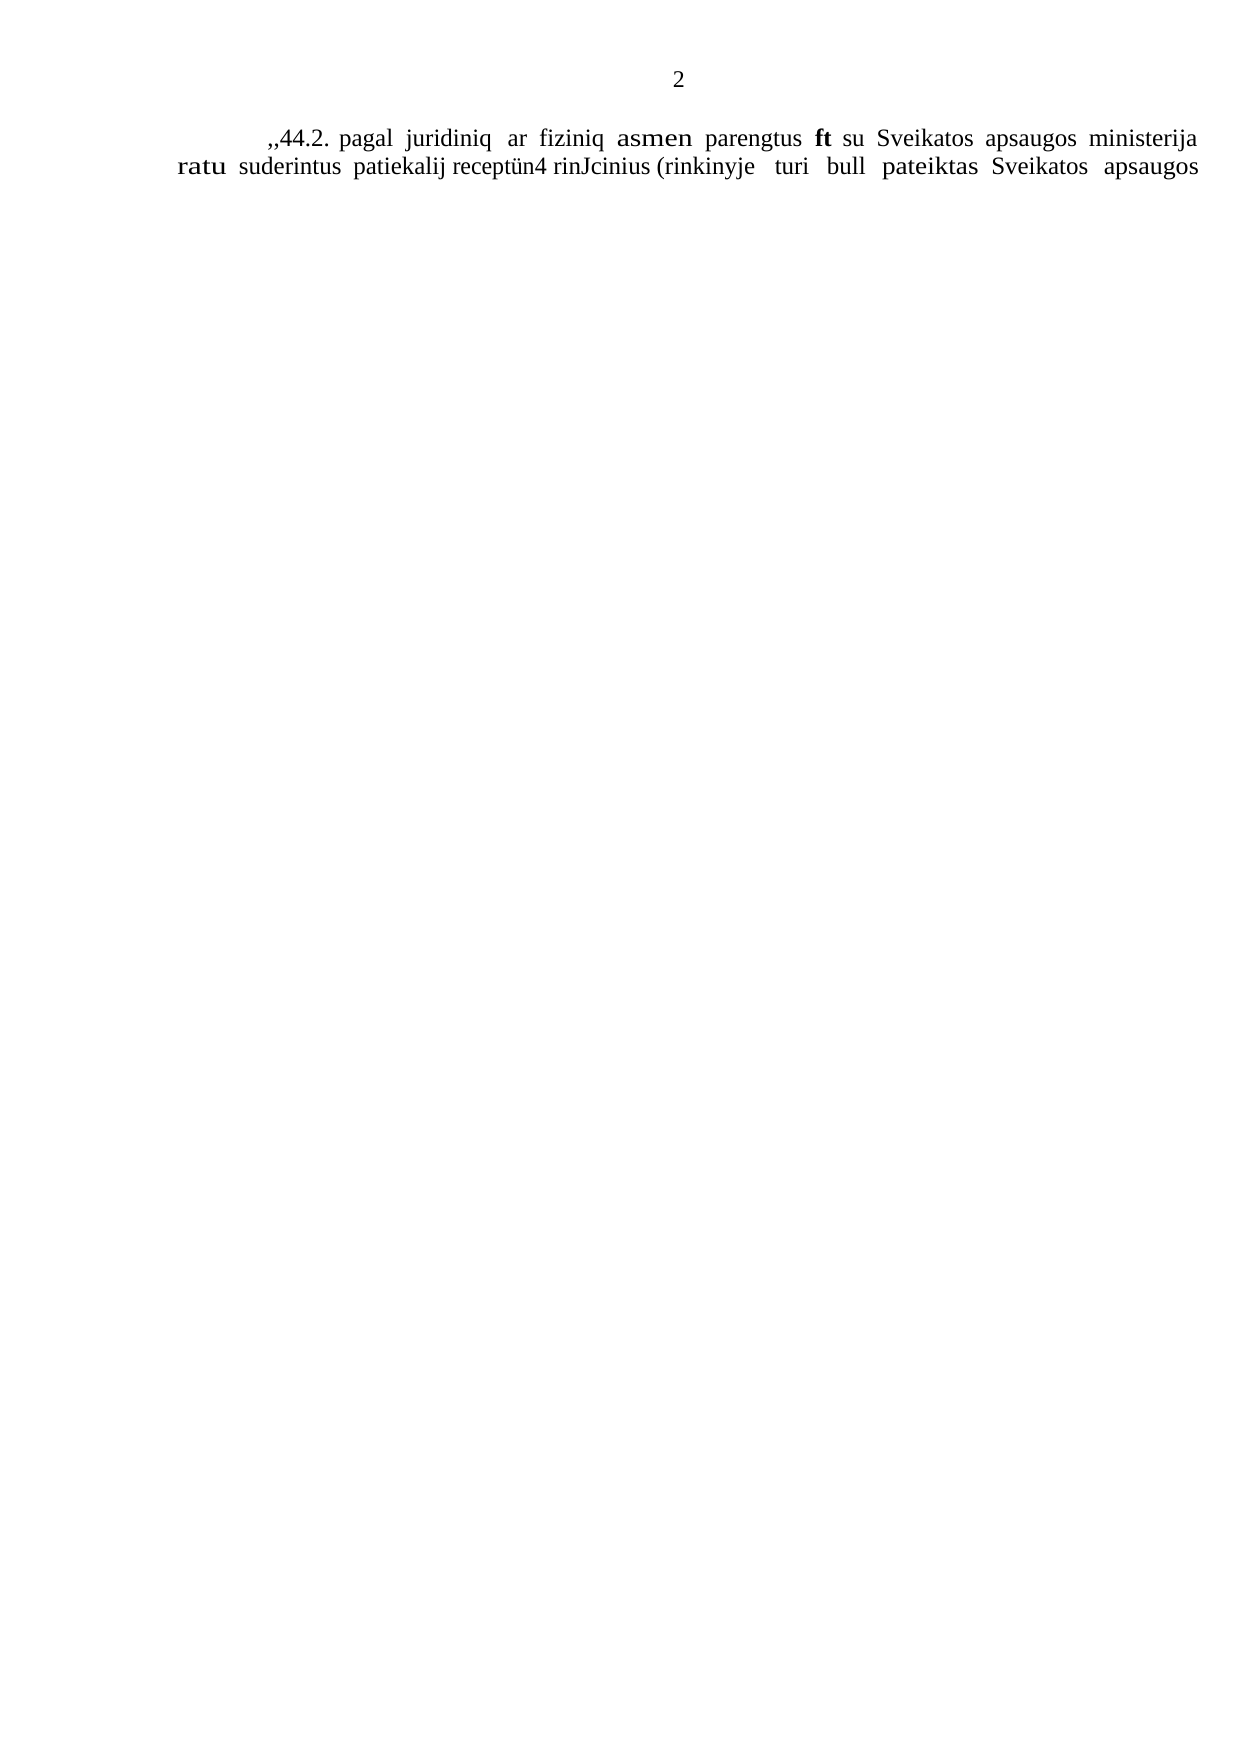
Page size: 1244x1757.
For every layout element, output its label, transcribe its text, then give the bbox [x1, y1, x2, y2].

text ratu suderintus patiekalij receptün4 rinJcinius (rinkinyje turi bull pateiktas Sveikatos apsaugos [177, 151, 1202, 180]
text ,,44.2. pagal juridiniq ar fiziniq asmen parengtus ft su Sveikatos apsaugos ministerija [267, 125, 1202, 151]
